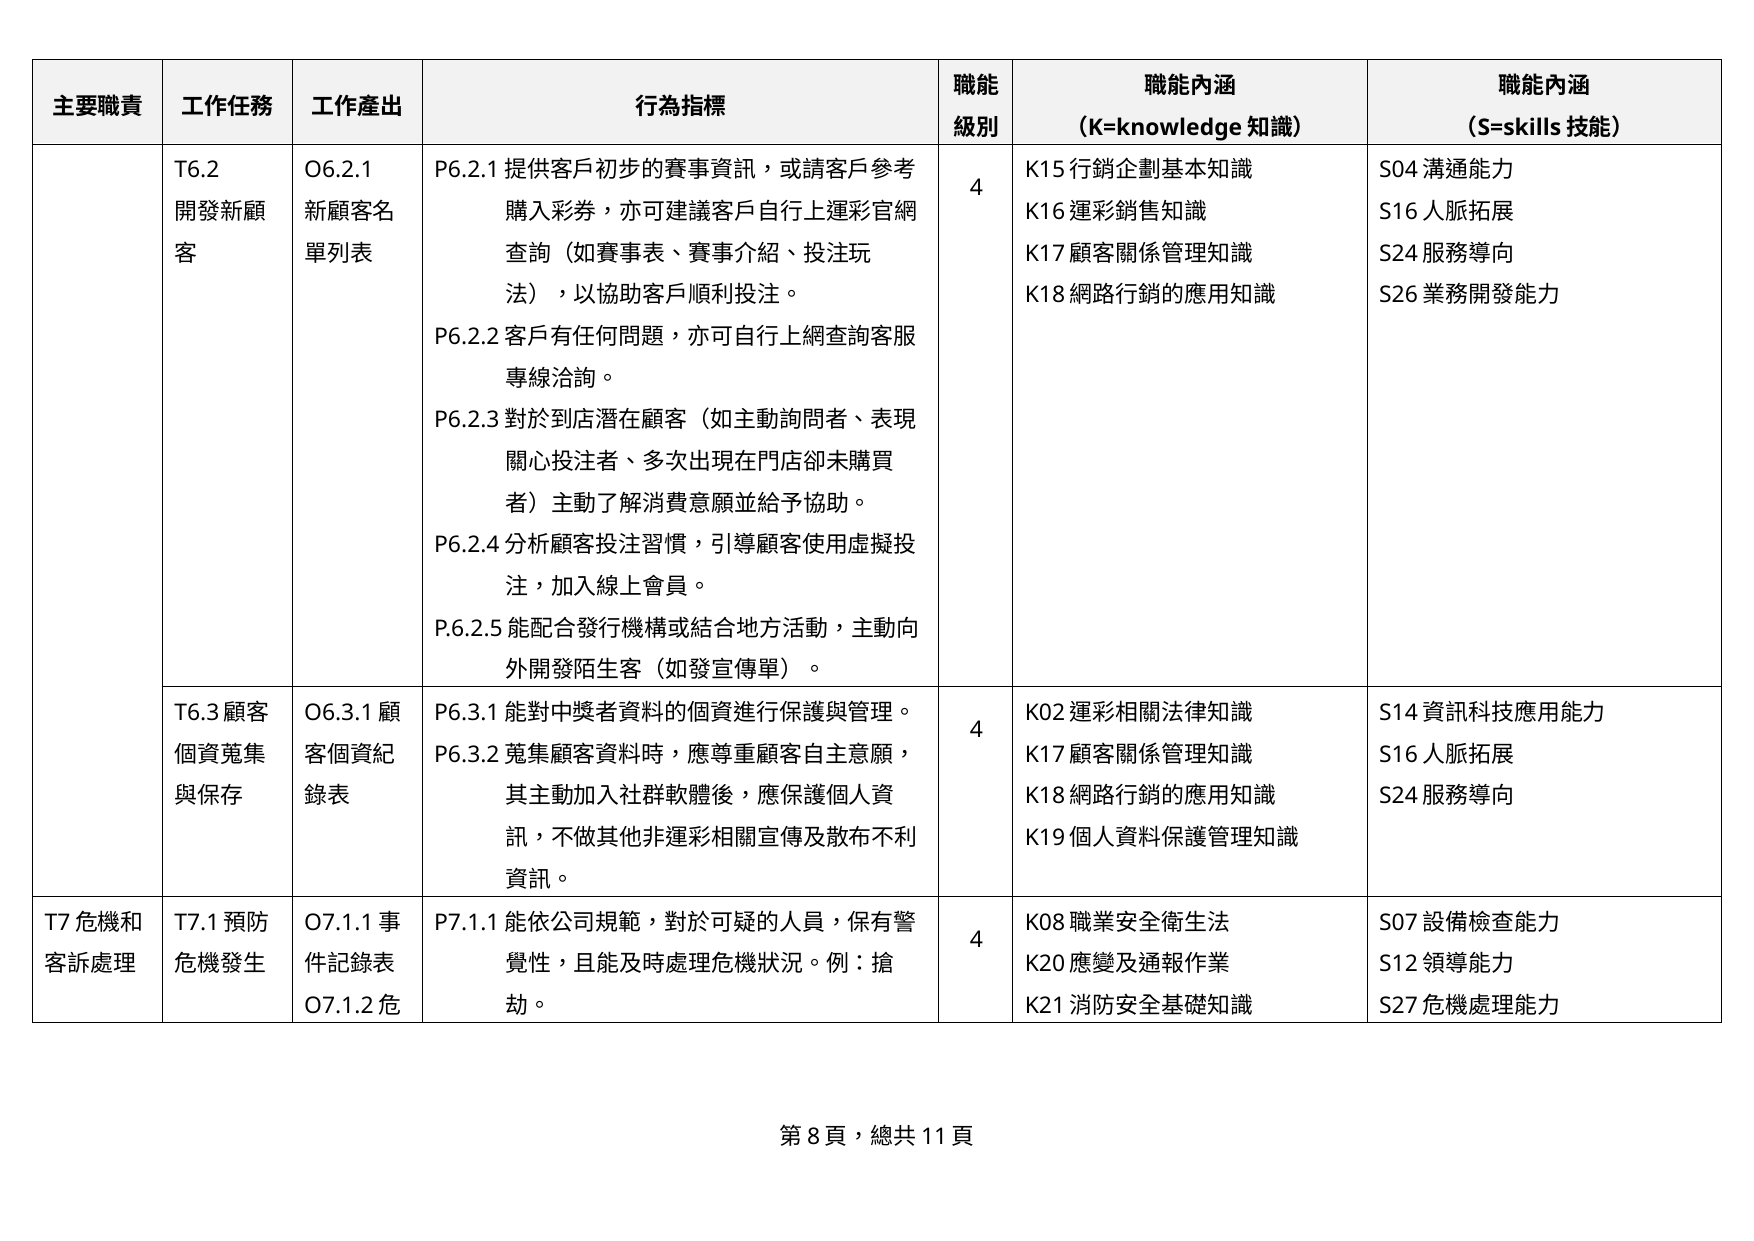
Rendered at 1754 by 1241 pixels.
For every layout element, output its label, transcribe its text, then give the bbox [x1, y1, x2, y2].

table_cell T6.2 開發新顧客 [163, 145, 292, 686]
table_cell K15行銷企劃基本知識 K16運彩銷售知識 K17顧客關係管理知識 K18網路行銷的應用知識 [1013, 145, 1367, 686]
table_cell P7.1.1能依公司規範，對於可疑的人員，保有警覺性，且能及時處理危機狀況。例：搶劫。 [423, 897, 938, 1022]
table_cell T7危機和客訴處理 [33, 897, 162, 1022]
table_cell 4 [939, 145, 1012, 686]
table_header 職能內涵 （K=knowledge知識） [1013, 60, 1367, 143]
table_header 主要職責 [33, 60, 162, 143]
table_cell K02運彩相關法律知識 K17顧客關係管理知識 K18網路行銷的應用知識 K19個人資料保護管理知識 [1013, 687, 1367, 896]
table_cell P6.3.1能對中獎者資料的個資進行保護與管理。 P6.3.2蒐集顧客資料時，應尊重顧客自主意願，其主動加入社群軟體後，應保護個人資訊，不做其他非運彩相關宣傳及散布不利資訊。 [423, 687, 938, 896]
table_cell P6.2.1提供客戶初步的賽事資訊，或請客戶參考購入彩券，亦可建議客戶自行上運彩官網查詢（如賽事表、賽事介紹、投注玩法），以協助客戶順利投注。 P6.2.2客戶有任何問題，亦可自行上網查詢客服專線洽詢。 P6.2.3對於到店潛在顧客（如主動詢問者、表現關心投注者、多次出現在門店卻未購買者）主動了解消費意願並給予協助。 P6.2.4分析顧客投注習慣，引導顧客使用虛擬投注，加入線上會員。 P.6.2.5能配合發行機構或結合地方活動，主動向外開發陌生客（如發宣傳單）。 [423, 145, 938, 686]
table_header 工作產出 [293, 60, 422, 143]
table_header 職能級別 [939, 60, 1012, 143]
table_cell T6.3顧客個資蒐集與保存 [163, 687, 292, 896]
table_header 職能內涵 （S=skills技能） [1368, 60, 1721, 143]
table_header 行為指標 [423, 60, 938, 143]
table_cell O7.1.1事件記錄表 O7.1.2危 [293, 897, 422, 1022]
table_cell 4 [939, 687, 1012, 896]
table_cell K08職業安全衛生法 K20應變及通報作業 K21消防安全基礎知識 [1013, 897, 1367, 1022]
table_cell O6.2.1 新顧客名單列表 [293, 145, 422, 686]
table_cell S07設備檢查能力 S12領導能力 S27危機處理能力 [1368, 897, 1721, 1022]
table_cell O6.3.1顧客個資紀錄表 [293, 687, 422, 896]
table_cell S14資訊科技應用能力 S16人脈拓展 S24服務導向 [1368, 687, 1721, 896]
table_cell [33, 145, 162, 896]
table_cell 4 [939, 897, 1012, 1022]
table_header 工作任務 [163, 60, 292, 143]
table_cell S04溝通能力 S16人脈拓展 S24服務導向 S26業務開發能力 [1368, 145, 1721, 686]
table_cell T7.1預防危機發生 [163, 897, 292, 1022]
